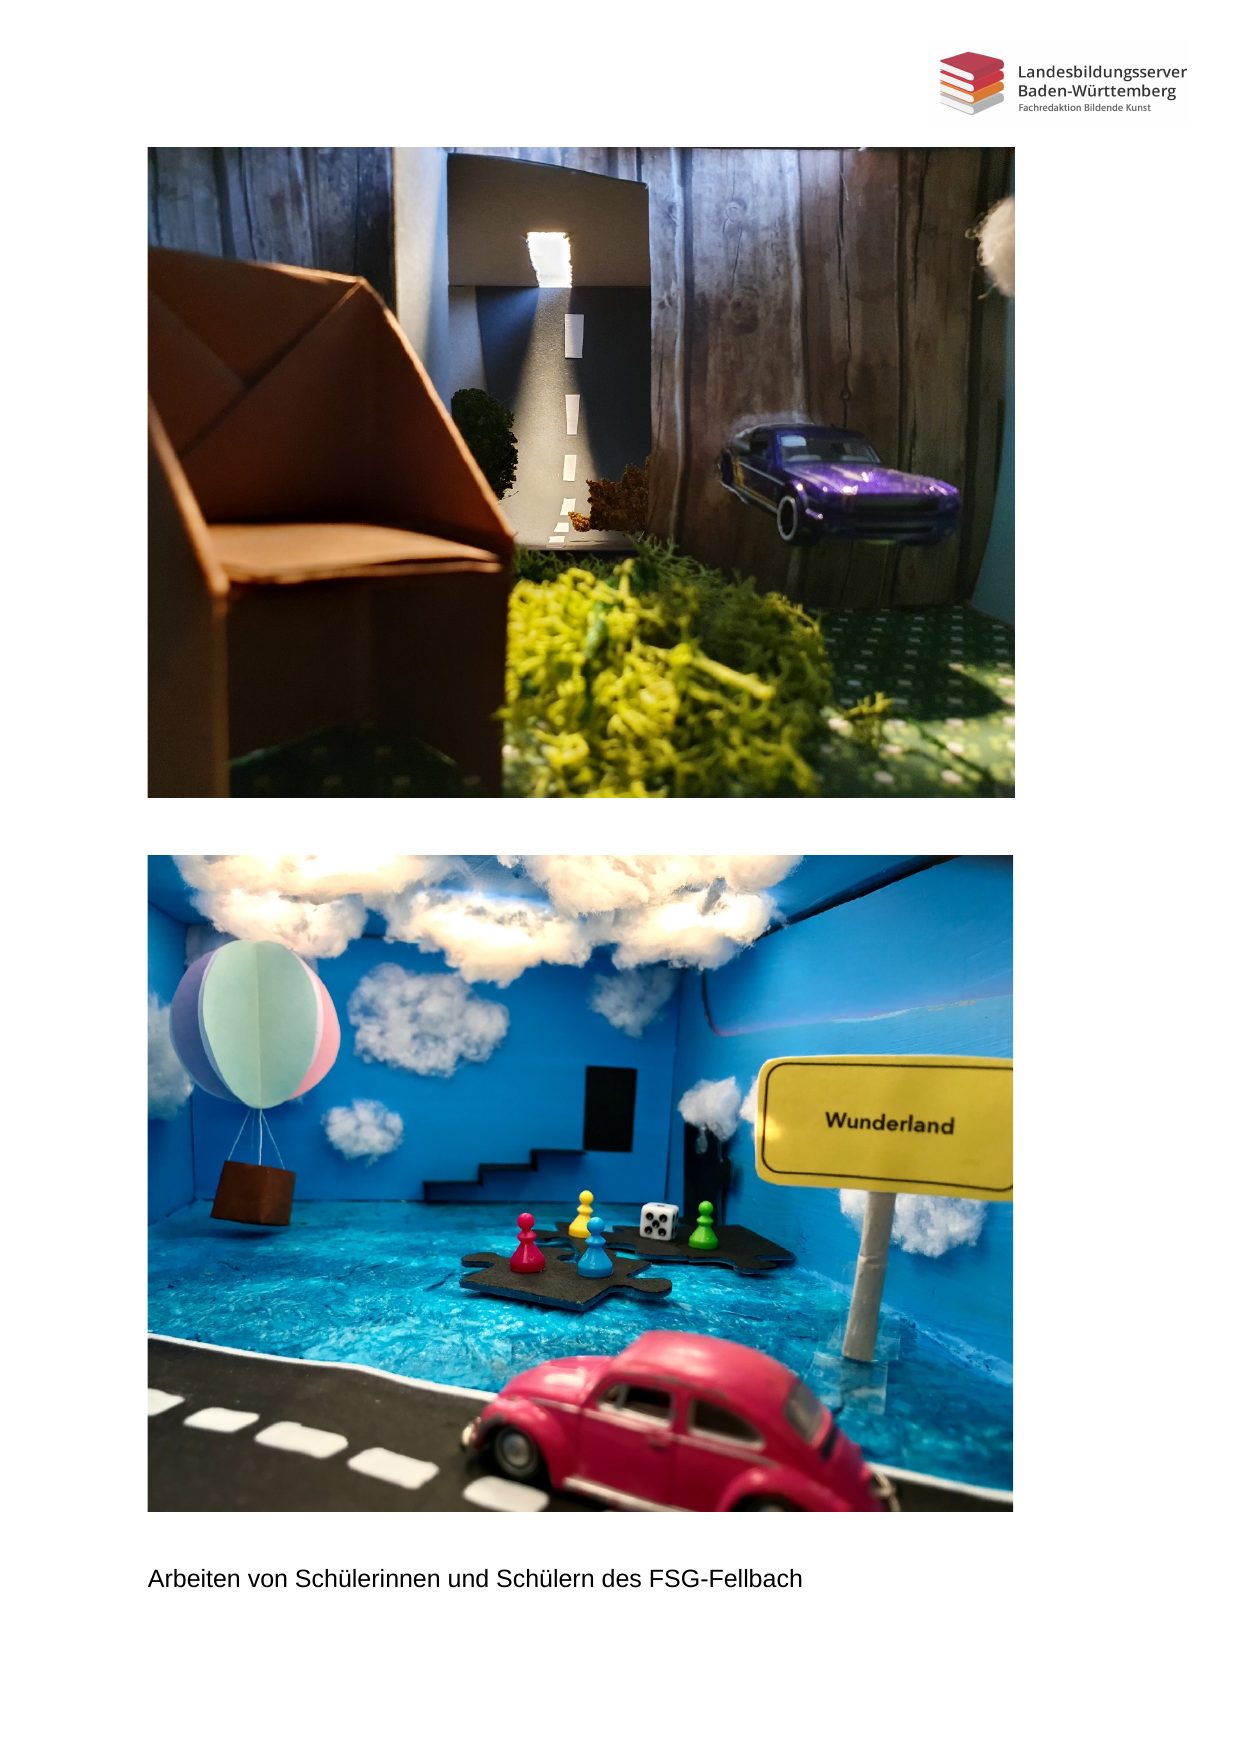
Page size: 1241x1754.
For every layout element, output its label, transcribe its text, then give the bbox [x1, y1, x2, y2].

text Arbeiten von Schülerinnen und Schülern des FSG-Fellbach [148, 1564, 1093, 1593]
